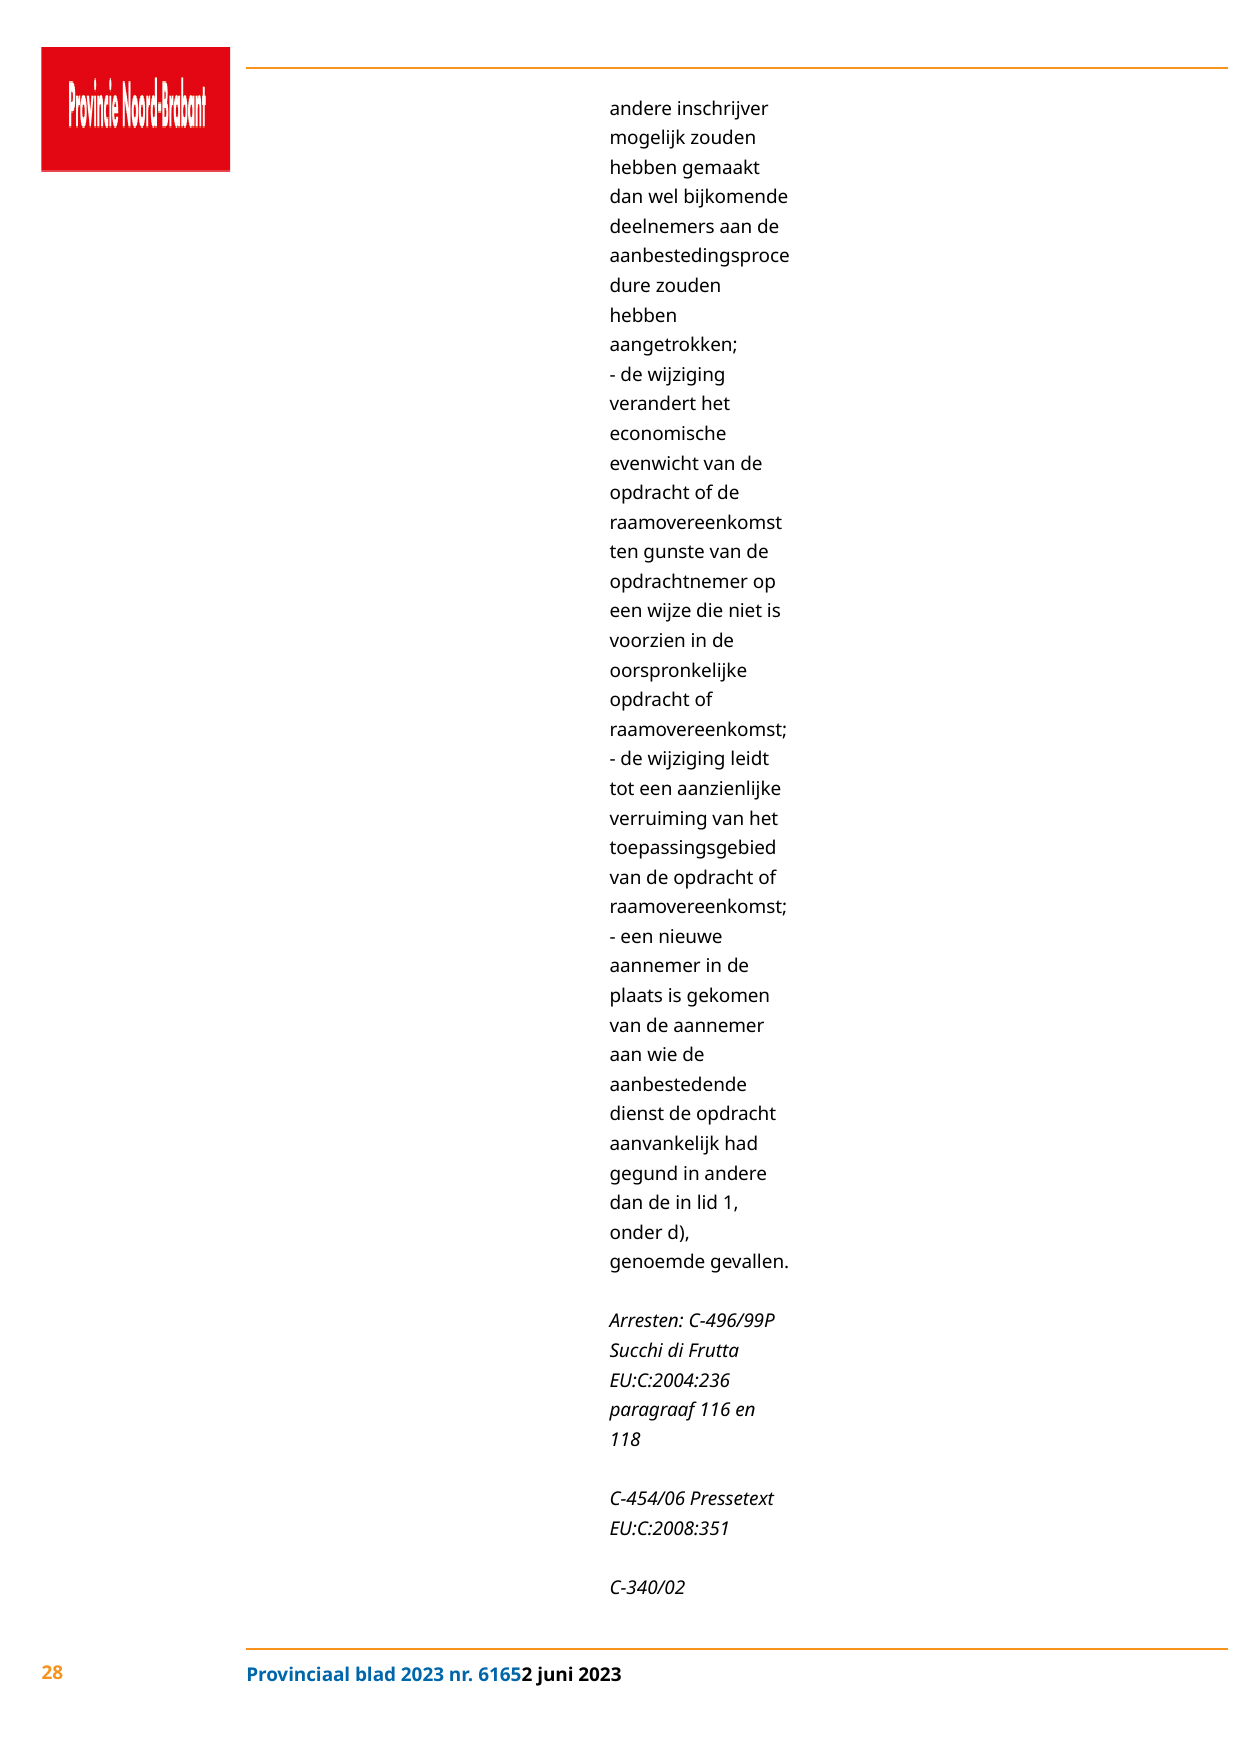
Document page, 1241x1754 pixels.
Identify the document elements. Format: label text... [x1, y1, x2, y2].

table_cell [971, 95, 1152, 1600]
picture [41, 47, 231, 172]
table_cell [429, 95, 609, 1600]
table_cell [790, 95, 971, 1600]
table_cell [248, 95, 429, 1600]
table_cell andere inschrijver mogelijk zouden hebben gemaakt dan wel bijkomende deelnemers aan de aanbestedingsprocedure zouden hebben aangetrokken; - de wijziging verandert het economische evenwicht van de opdracht of de raamovereenkomst ten gunste van de opdrachtnemer op een wijze die niet is voorzien in de oorspronkelijke opdracht of raamovereenkomst; - de wijziging leidt tot een aanzienlijke verruiming van het toepassingsgebied van de opdracht of raamovereenkomst; - een nieuwe aannemer in de plaats is gekomen van de aannemer aan wie de aanbestedende dienst de opdracht aanvankelijk had gegund in andere dan de in lid 1, onder d), genoemde gevallen. Arresten: C-496/99P Succhi di Frutta EU:C:2004:236 paragraaf 116 en 118 C-454/06 Pressetext EU:C:2008:351 C-340/02 [609, 95, 790, 1600]
